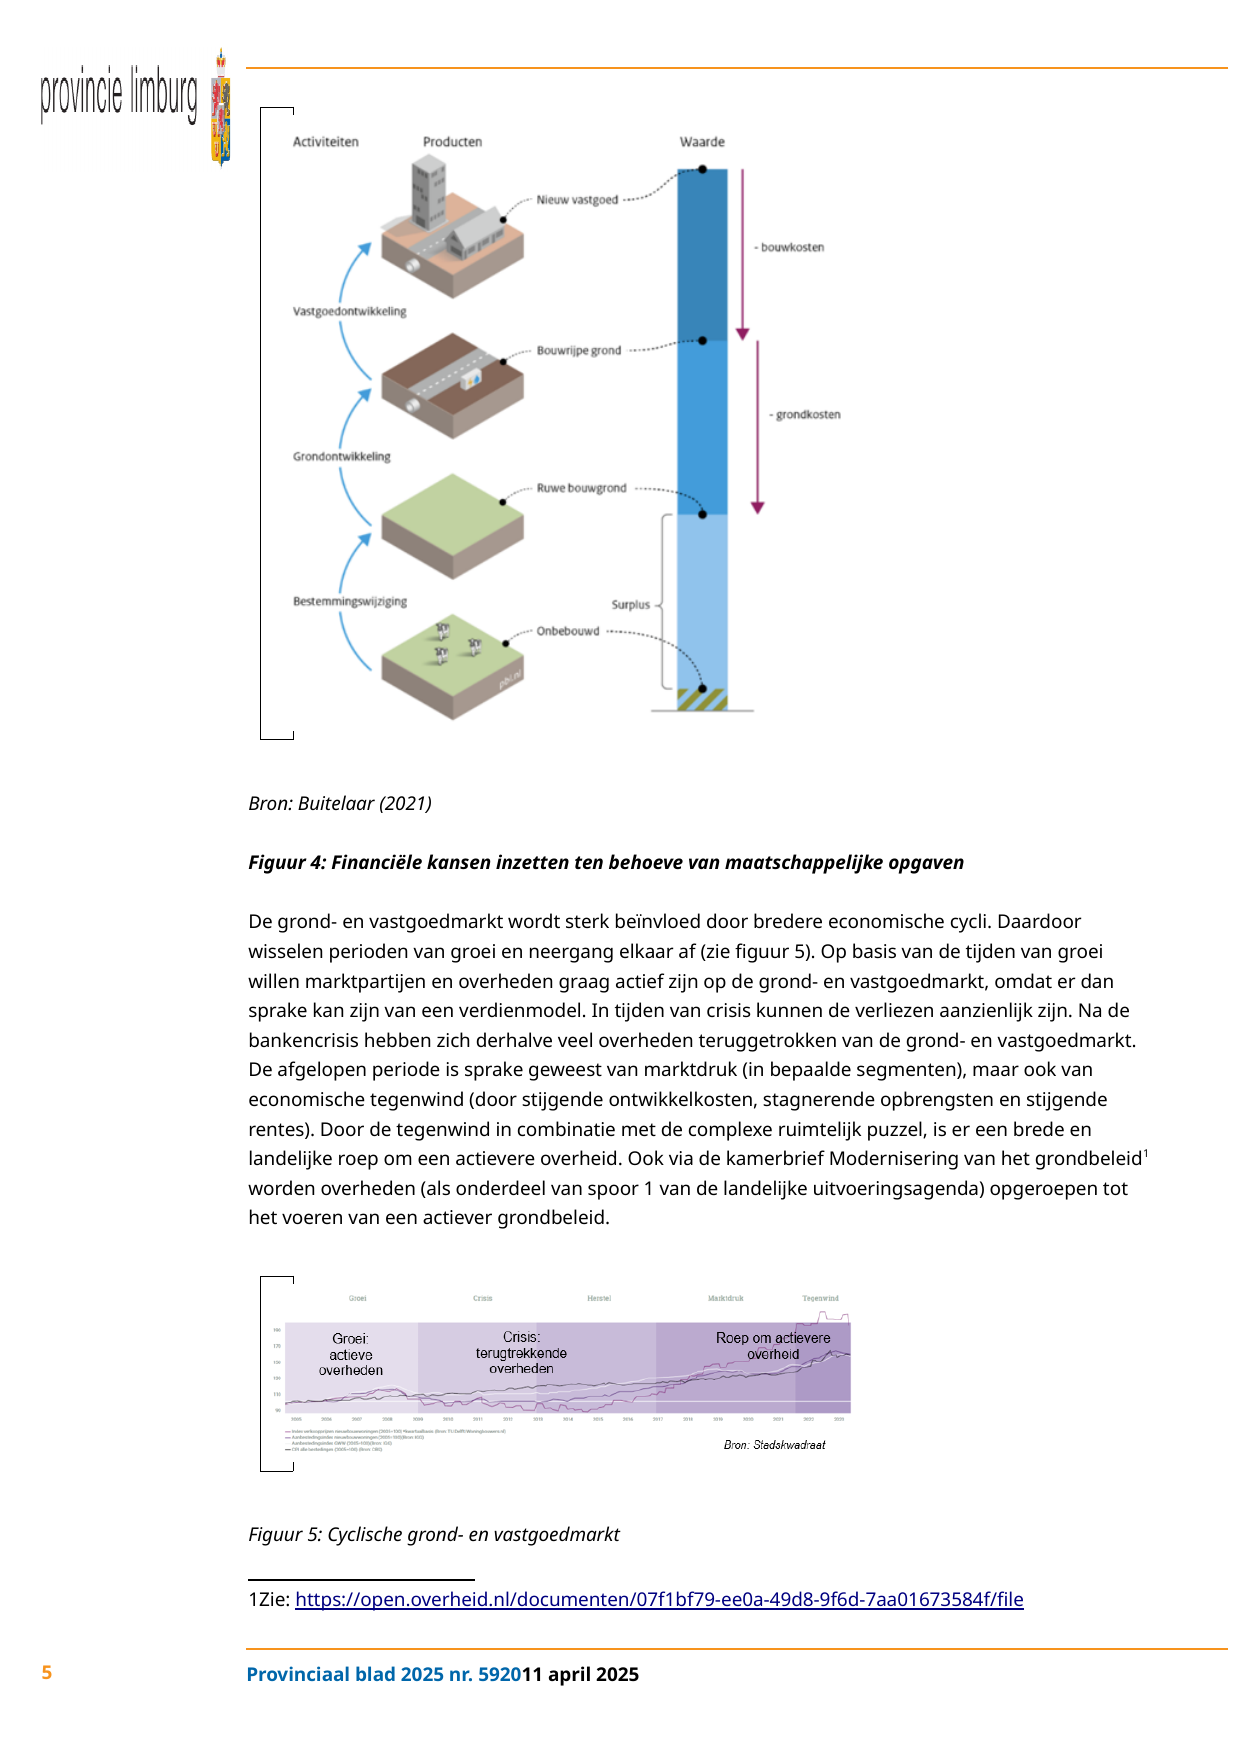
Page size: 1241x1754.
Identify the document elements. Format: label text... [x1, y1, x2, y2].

picture [41, 47, 231, 172]
picture [268, 1284, 860, 1462]
picture [268, 115, 860, 731]
text Zie: https://open.overheid.nl/documenten/07f1bf79-ee0a-49d8-9f6d-7aa01673584f/file [248, 1586, 1152, 1612]
text Figuur 4: Financiële kansen inzetten ten behoeve van maatschappelijke opgaven [248, 849, 1152, 875]
text De grond- en vastgoedmarkt wordt sterk beïnvloed door bredere economische cycli. Daardoor wisselen perioden van groei en neergang elkaar af (zie figuur 5). Op basis van de tijden van groei willen marktpartijen en overheden graag actief zijn op de grond- en vastgoedmarkt, omdat er dan sprake kan zijn van een verdienmodel. In tijden van crisis kunnen de verliezen aanzienlijk zijn. Na de bankencrisis hebben zich derhalve veel overheden teruggetrokken van de grond- en vastgoedmarkt. De afgelopen periode is sprake geweest van marktdruk (in bepaalde segmenten), maar ook van economische tegenwind (door stijgende ontwikkelkosten, stagnerende opbrengsten en stijgende rentes). Door de tegenwind in combinatie met de complexe ruimtelijk puzzel, is er een brede en landelijke roep om een actievere overheid. Ook via de kamerbrief Modernisering van het grondbeleid worden overheden (als onderdeel van spoor 1 van de landelijke uitvoeringsagenda) opgeroepen tot het voeren van een actiever grondbeleid. [248, 909, 1152, 1230]
text Bron: Buitelaar (2021) [248, 790, 1152, 816]
text Figuur 5: Cyclische grond- en vastgoedmarkt [248, 1522, 1152, 1547]
